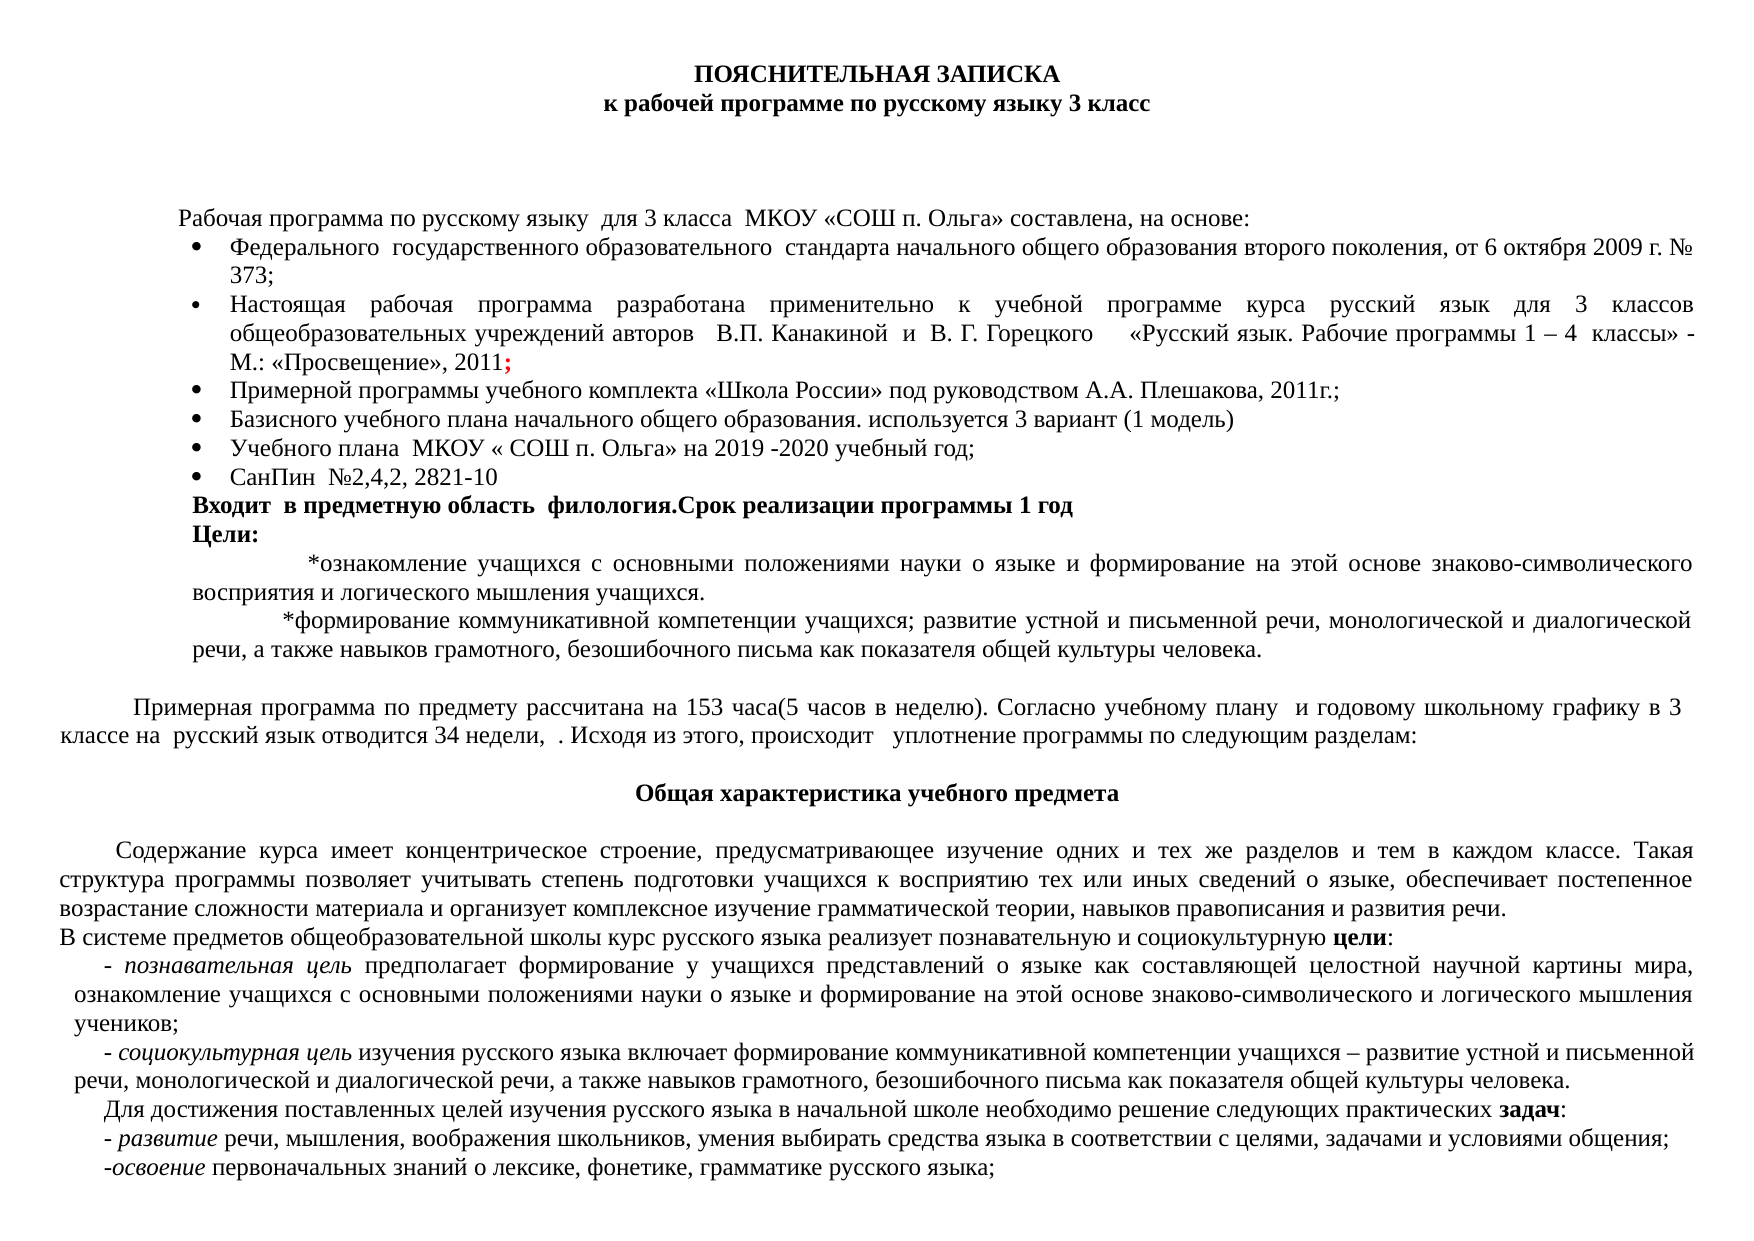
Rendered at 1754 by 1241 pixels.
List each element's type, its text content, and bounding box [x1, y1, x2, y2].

text Входит в предметную область филология.Срок реализации программы 1 год [192, 490, 1695, 519]
text к рабочей программе по русскому языку 3 класс [59, 88, 1695, 117]
list Учебного плана МКОУ « СОШ п. Ольга» на 2019 -2020 учебный год; [192, 433, 1695, 462]
list Базисного учебного плана начального общего образования. используется 3 вариант (1 модель) [192, 404, 1695, 433]
list Примерной программы учебного комплекта «Школа России» под руководством А.А. Плешакова, 2011г.; [192, 375, 1695, 404]
text - социокультурная цель изучения русского языка включает формирование коммуникативной компетенции учащихся – развитие устной и письменной речи, монологической и диалогической речи, а также навыков грамотного, безошибочного письма как показателя общей культуры человека. [74, 1037, 1695, 1094]
text Содержание курса имеет концентрическое строение, предусматривающее изучение одних и тех же разделов и тем в каждом классе. Такая структура программы позволяет учитывать степень подготовки учащихся к восприятию тех или иных сведений о языке, обеспечивает постепенное возрастание сложности материала и организует комплексное изучение грамматической теории, навыков правописания и развития речи. [59, 835, 1695, 922]
text *формирование коммуникативной компетенции учащихся; развитие устной и письменной речи, монологической и диалогической речи, а также навыков грамотного, безошибочного письма как показателя общей культуры человека. [192, 605, 1695, 663]
list Настоящая рабочая программа разработана применительно к учебной программе курса русский язык для 3 классов общеобразовательных учреждений авторов В.П. Канакиной и В. Г. Горецкого «Русский язык. Рабочие программы 1 – 4 классы» - М.: «Просвещение», 2011; [192, 289, 1695, 375]
text - познавательная цель предполагает формирование у учащихся представлений о языке как составляющей целостной научной картины мира, ознакомление учащихся с основными положениями науки о языке и формирование на этой основе знаково-символического и логического мышления учеников; [74, 950, 1695, 1037]
text Для достижения поставленных целей изучения русского языка в начальной школе необходимо решение следующих практических задач: [74, 1094, 1695, 1123]
text ПОЯСНИТЕЛЬНАЯ ЗАПИСКА [59, 59, 1695, 88]
text -освоение первоначальных знаний о лексике, фонетике, грамматике русского языка; [74, 1152, 1695, 1180]
text Цели: [192, 519, 1695, 548]
text В системе предметов общеобразовательной школы курс русского языка реализует познавательную и социокультурную цели: [59, 922, 1695, 950]
list СанПин №2,4,2, 2821-10 [192, 462, 1695, 490]
text Общая характеристика учебного предмета [59, 778, 1695, 807]
text *ознакомление учащихся с основными положениями науки о языке и формирование на этой основе знаково-символического восприятия и логического мышления учащихся. [192, 548, 1695, 605]
text Примерная программа по предмету рассчитана на 153 часа(5 часов в неделю). Согласно учебному плану и годовому школьному графику в 3 классе на русский язык отводится 34 недели, . Исходя из этого, происходит уплотнение программы по следующим разделам: [60, 692, 1684, 749]
list Федерального государственного образовательного стандарта начального общего образования второго поколения, от 6 октября 2009 г. № 373; [192, 232, 1695, 289]
text Рабочая программа по русскому языку для 3 класса МКОУ «СОШ п. Ольга» составлена, на основе: [172, 203, 1695, 232]
text - развитие речи, мышления, воображения школьников, умения выбирать средства языка в соответствии с целями, задачами и условиями общения; [74, 1123, 1695, 1152]
